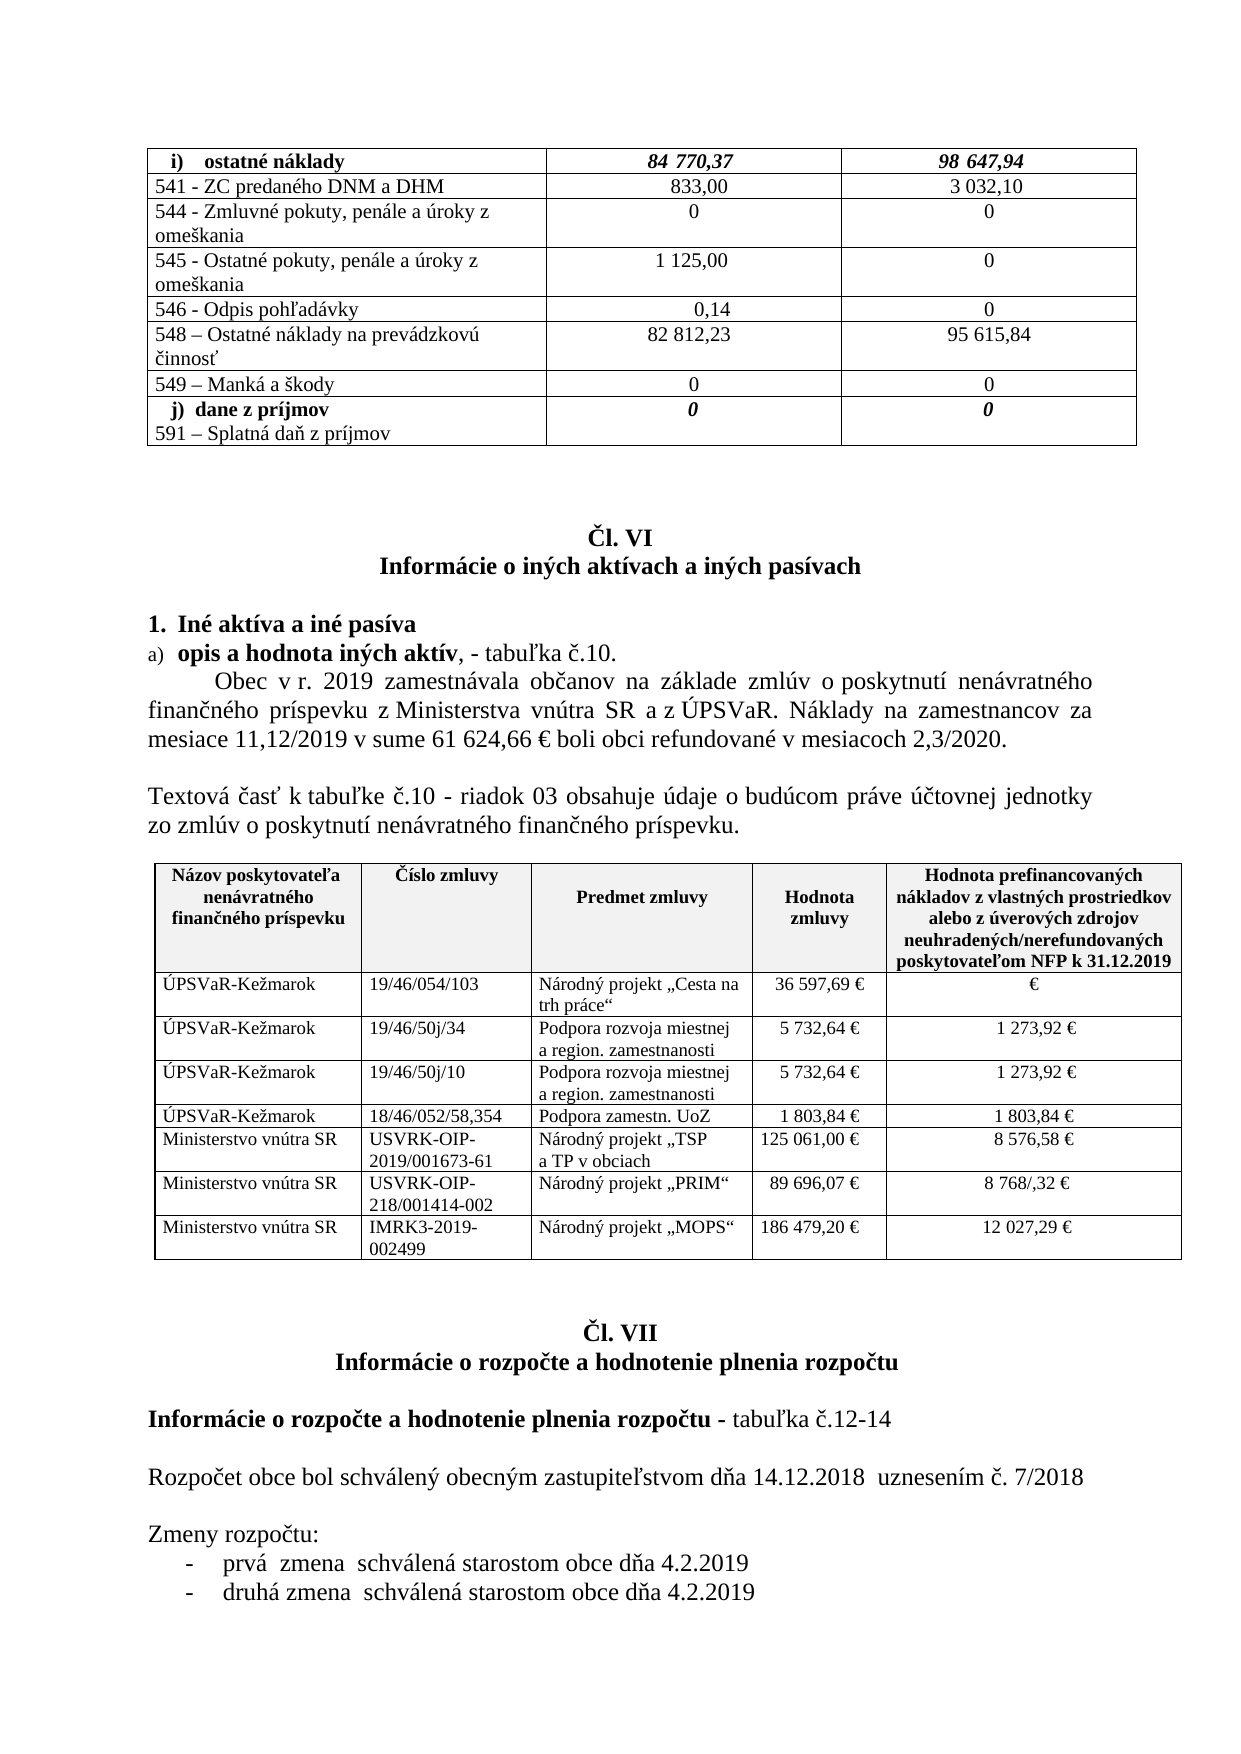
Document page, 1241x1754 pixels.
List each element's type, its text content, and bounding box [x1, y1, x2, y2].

table_cell Národný projekt „Cesta na trh práce“ [532, 973, 752, 1016]
table_cell 19/46/50j/34 [362, 1017, 531, 1060]
table_cell ÚPSVaR-Kežmarok [156, 1017, 361, 1060]
table_cell Národný projekt „TSP a TP v obciach [532, 1128, 752, 1171]
table_cell 548 – Ostatné náklady na prevádzkovú činnosť [148, 322, 546, 370]
table_cell 1 273,92 € [887, 1017, 1181, 1060]
table_cell 186 479,20 € [753, 1216, 886, 1259]
table_cell ÚPSVaR-Kežmarok [156, 1061, 361, 1104]
table_cell Národný projekt „MOPS“ [532, 1216, 752, 1259]
table_cell ÚPSVaR-Kežmarok [156, 973, 361, 1016]
text Čl. VI [148, 523, 1093, 551]
text Informácie o rozpočte a hodnotenie plnenia rozpočtu - tabuľka č.12-14 [148, 1404, 1093, 1433]
table_cell 125 061,00 € [753, 1128, 886, 1171]
text Textová časť k tabuľke č.10 - riadok 03 obsahuje údaje o budúcom práve účtovnej jednotky zo zmlúv o poskytnutí nenávratného finančného príspevku. [148, 781, 1093, 839]
table_cell Ministerstvo vnútra SR [156, 1216, 361, 1259]
table_cell Podpora rozvoja miestnej a region. zamestnanosti [532, 1017, 752, 1060]
table_cell 1 803,84 € [753, 1105, 886, 1127]
table_cell 0 [842, 371, 1136, 396]
table_cell ÚPSVaR-Kežmarok [156, 1105, 361, 1127]
list Iné aktíva a iné pasíva [148, 609, 1093, 638]
table_cell 0 [842, 297, 1136, 321]
table_cell 0 [547, 371, 841, 396]
table_header Hodnota zmluvy [753, 864, 886, 972]
table_cell 0 [842, 397, 1136, 445]
list druhá zmena schválená starostom obce dňa 4.2.2019 [185, 1577, 1093, 1605]
table_cell 546 - Odpis pohľadávky [148, 297, 546, 321]
table_cell 541 - ZC predaného DNM a DHM [148, 174, 546, 198]
table_cell € [887, 973, 1181, 1016]
table_cell 1 273,92 € [887, 1061, 1181, 1104]
table_cell 0 [842, 199, 1136, 247]
table_cell 98 647,94 [842, 149, 1136, 173]
table_cell 5 732,64 € [753, 1017, 886, 1060]
table_cell 89 696,07 € [753, 1172, 886, 1215]
table_cell IMRK3-2019-002499 [362, 1216, 531, 1259]
table_cell 19/46/50j/10 [362, 1061, 531, 1104]
table_cell 84 770,37 [547, 149, 841, 173]
table_cell 0,14 [547, 297, 841, 321]
table_cell 95 615,84 [842, 322, 1136, 370]
table_cell 18/46/052/58,354 [362, 1105, 531, 1127]
table_cell 12 027,29 € [887, 1216, 1181, 1259]
table_cell 545 - Ostatné pokuty, penále a úroky z omeškania [148, 248, 546, 296]
table_cell i) ostatné náklady [148, 149, 546, 173]
text Informácie o rozpočte a hodnotenie plnenia rozpočtu [148, 1347, 1093, 1375]
table_cell Podpora rozvoja miestnej a region. zamestnanosti [532, 1061, 752, 1104]
text Obec v r. 2019 zamestnávala občanov na základe zmlúv o poskytnutí nenávratného finančného príspevku z Ministerstva vnútra SR a z ÚPSVaR. Náklady na zamestnancov za mesiace 11,12/2019 v sume 61 624,66 € boli obci refundované v mesiacoch 2,3/2020. [148, 666, 1093, 753]
table_cell Ministerstvo vnútra SR [156, 1128, 361, 1171]
table_cell 8 576,58 € [887, 1128, 1181, 1171]
list prvá zmena schválená starostom obce dňa 4.2.2019 [185, 1548, 1093, 1577]
table_cell Ministerstvo vnútra SR [156, 1172, 361, 1215]
table_cell 36 597,69 € [753, 973, 886, 1016]
table_header Hodnota prefinancovaných nákladov z vlastných prostriedkov alebo z úverových zdrojov neuhradených/nerefundovaných poskytovateľom NFP k 31.12.2019 [887, 864, 1181, 972]
text Čl. VII [148, 1318, 1093, 1347]
table_cell 1 803,84 € [887, 1105, 1181, 1127]
table_cell j) dane z príjmov 591 – Splatná daň z príjmov [148, 397, 546, 445]
table_cell 1 125,00 [547, 248, 841, 296]
table_cell 82 812,23 [547, 322, 841, 370]
table_cell 3 032,10 [842, 174, 1136, 198]
table_cell 19/46/054/103 [362, 973, 531, 1016]
table_header Predmet zmluvy [532, 864, 752, 972]
table_cell 544 - Zmluvné pokuty, penále a úroky z omeškania [148, 199, 546, 247]
text Informácie o iných aktívach a iných pasívach [148, 551, 1093, 580]
table_cell 0 [547, 397, 841, 445]
table_cell 5 732,64 € [753, 1061, 886, 1104]
table_cell 833,00 [547, 174, 841, 198]
table_cell USVRK-OIP-2019/001673-61 [362, 1128, 531, 1171]
table_cell 0 [547, 199, 841, 247]
table_cell 0 [842, 248, 1136, 296]
text Zmeny rozpočtu: [148, 1519, 1093, 1548]
table_cell Podpora zamestn. UoZ [532, 1105, 752, 1127]
text Rozpočet obce bol schválený obecným zastupiteľstvom dňa 14.12.2018 uznesením č. 7/2018 [148, 1462, 1093, 1490]
table_cell Národný projekt „PRIM“ [532, 1172, 752, 1215]
list opis a hodnota iných aktív, - tabuľka č.10. [148, 638, 1093, 666]
table_cell 8 768/,32 € [887, 1172, 1181, 1215]
table_header Číslo zmluvy [362, 864, 531, 972]
table_header Názov poskytovateľa nenávratného finančného príspevku [156, 864, 361, 972]
table_cell 549 – Manká a škody [148, 371, 546, 396]
table_cell USVRK-OIP-218/001414-002 [362, 1172, 531, 1215]
